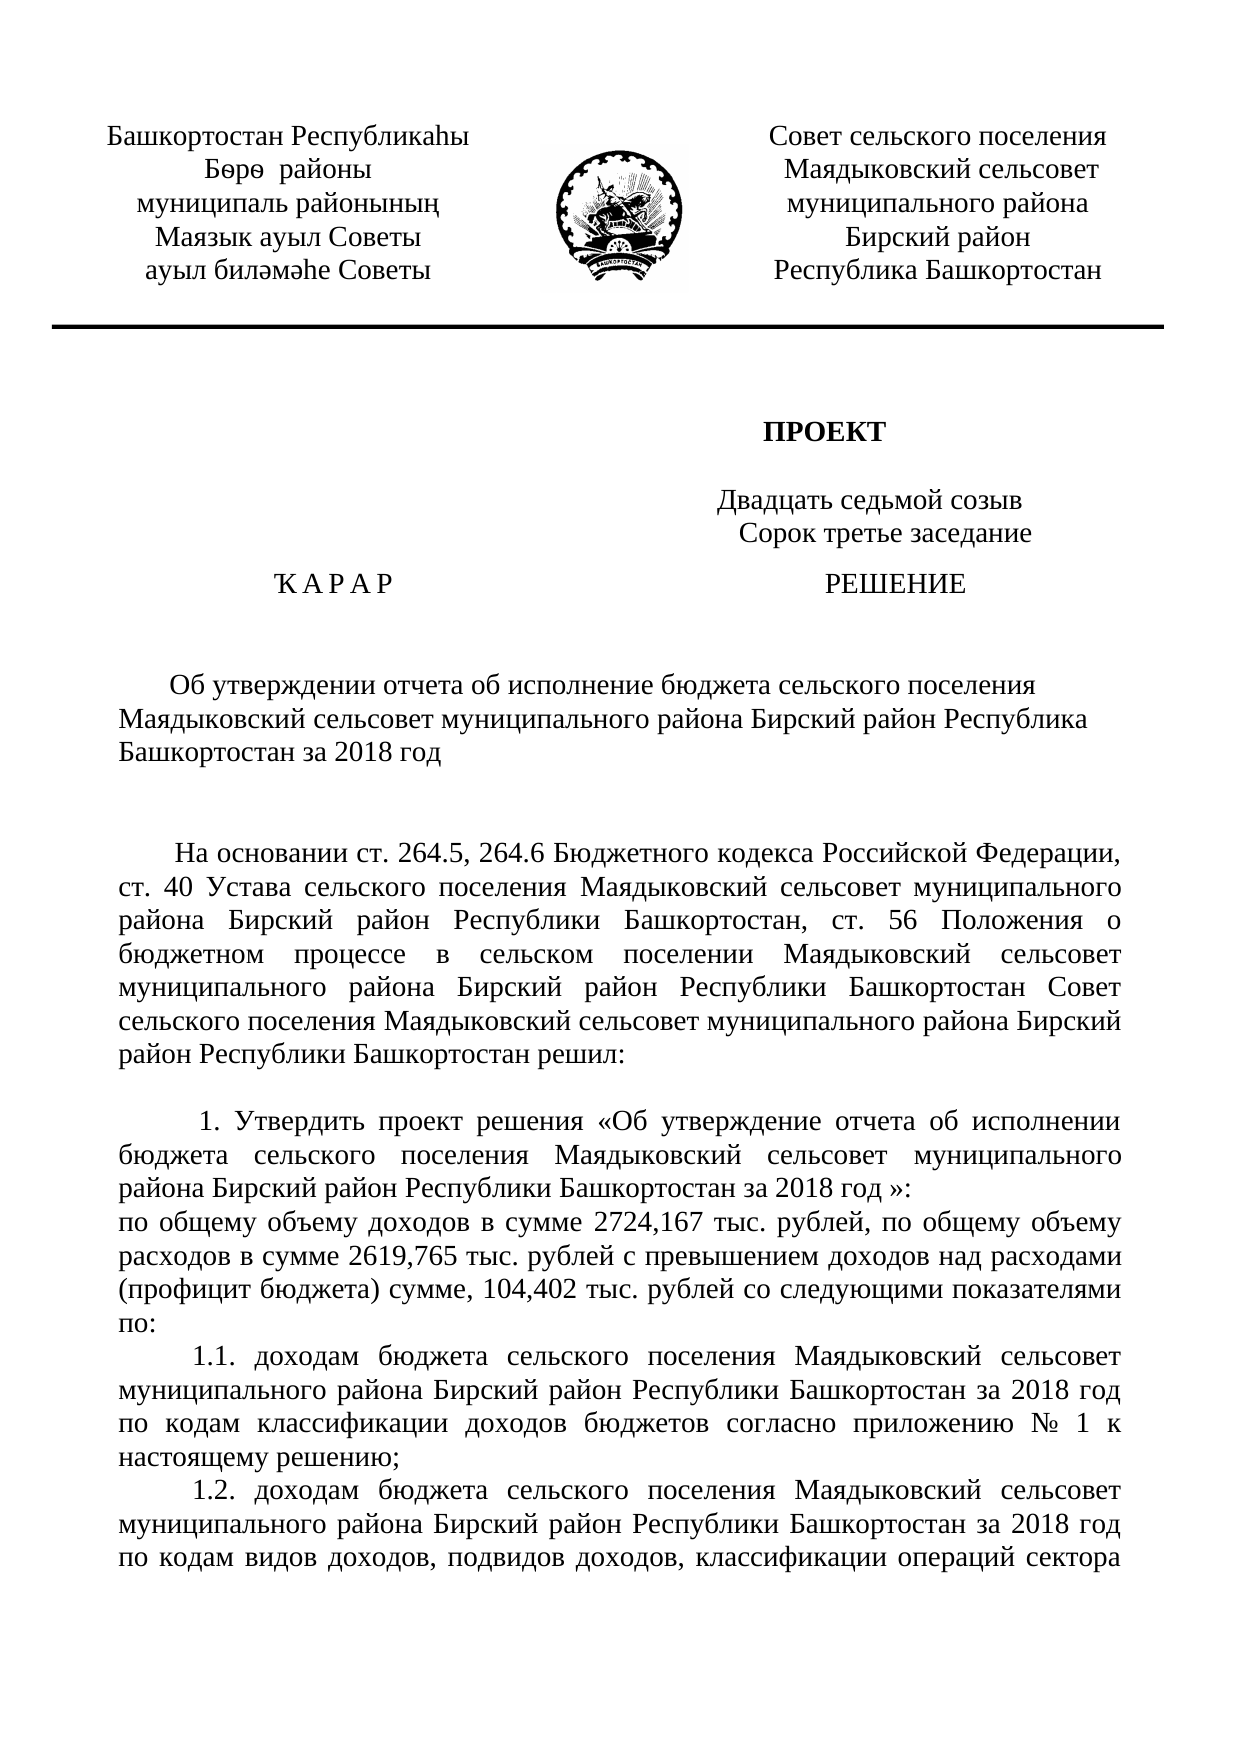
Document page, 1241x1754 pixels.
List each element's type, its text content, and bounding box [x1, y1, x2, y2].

subtitle ПРОЕКТ [118, 414, 1122, 448]
subtitle ҠАРАР РЕШЕНИЕ [118, 566, 1122, 599]
text 1.2. доходам бюджета сельского поселения Маядыковский сельсовет муниципального района Бирский район Республики Башкортостан за 2018 год по кодам видов доходов, подвидов доходов, классификации операций сектора [118, 1472, 1122, 1573]
text 1. Утвердить проект решения «Об утверждение отчета об исполнении бюджета сельского поселения Маядыковский сельсовет муниципального района Бирский район Республики Башкортостан за 2018 год »: [118, 1103, 1122, 1204]
table_header [532, 118, 694, 319]
text Сорок третье заседание [118, 516, 1122, 549]
table_header Совет сельского поселения Маядыковский сельсовет муниципального района Бирский район Республика Башкортостан [694, 118, 1181, 319]
title На основании ст. 264.5, 264.6 Бюджетного кодекса Российской Федерации, ст. 40 Устава сельского поселения Маядыковский сельсовет муниципального района Бирский район Республики Башкортостан, ст. 56 Положения о бюджетном процессе в сельском поселении Маядыковский сельсовет муниципального района Бирский район Республики Башкортостан Совет сельского поселения Маядыковский сельсовет муниципального района Бирский район Республики Башкортостан решил: [118, 835, 1122, 1070]
subtitle Двадцать седьмой созыв [118, 482, 1122, 516]
table_header Башкортостан Республикаһы Бѳрѳ районы муниципаль районының Маязык ауыл Советы ауыл биләмәһе Советы [44, 118, 532, 319]
subtitle Об утверждении отчета об исполнение бюджета сельского поселения Маядыковский сельсовет муниципального района Бирский район Республика Башкортостан за 2018 год [118, 667, 1122, 768]
text 1.1. доходам бюджета сельского поселения Маядыковский сельсовет муниципального района Бирский район Республики Башкортостан за 2018 год по кодам классификации доходов бюджетов согласно приложению № 1 к настоящему решению; [118, 1338, 1122, 1472]
text по общему объему доходов в сумме 2724,167 тыс. рублей, по общему объему расходов в сумме 2619,765 тыс. рублей с превышением доходов над расходами (профицит бюджета) сумме, 104,402 тыс. рублей со следующими показателями по: [118, 1204, 1122, 1338]
